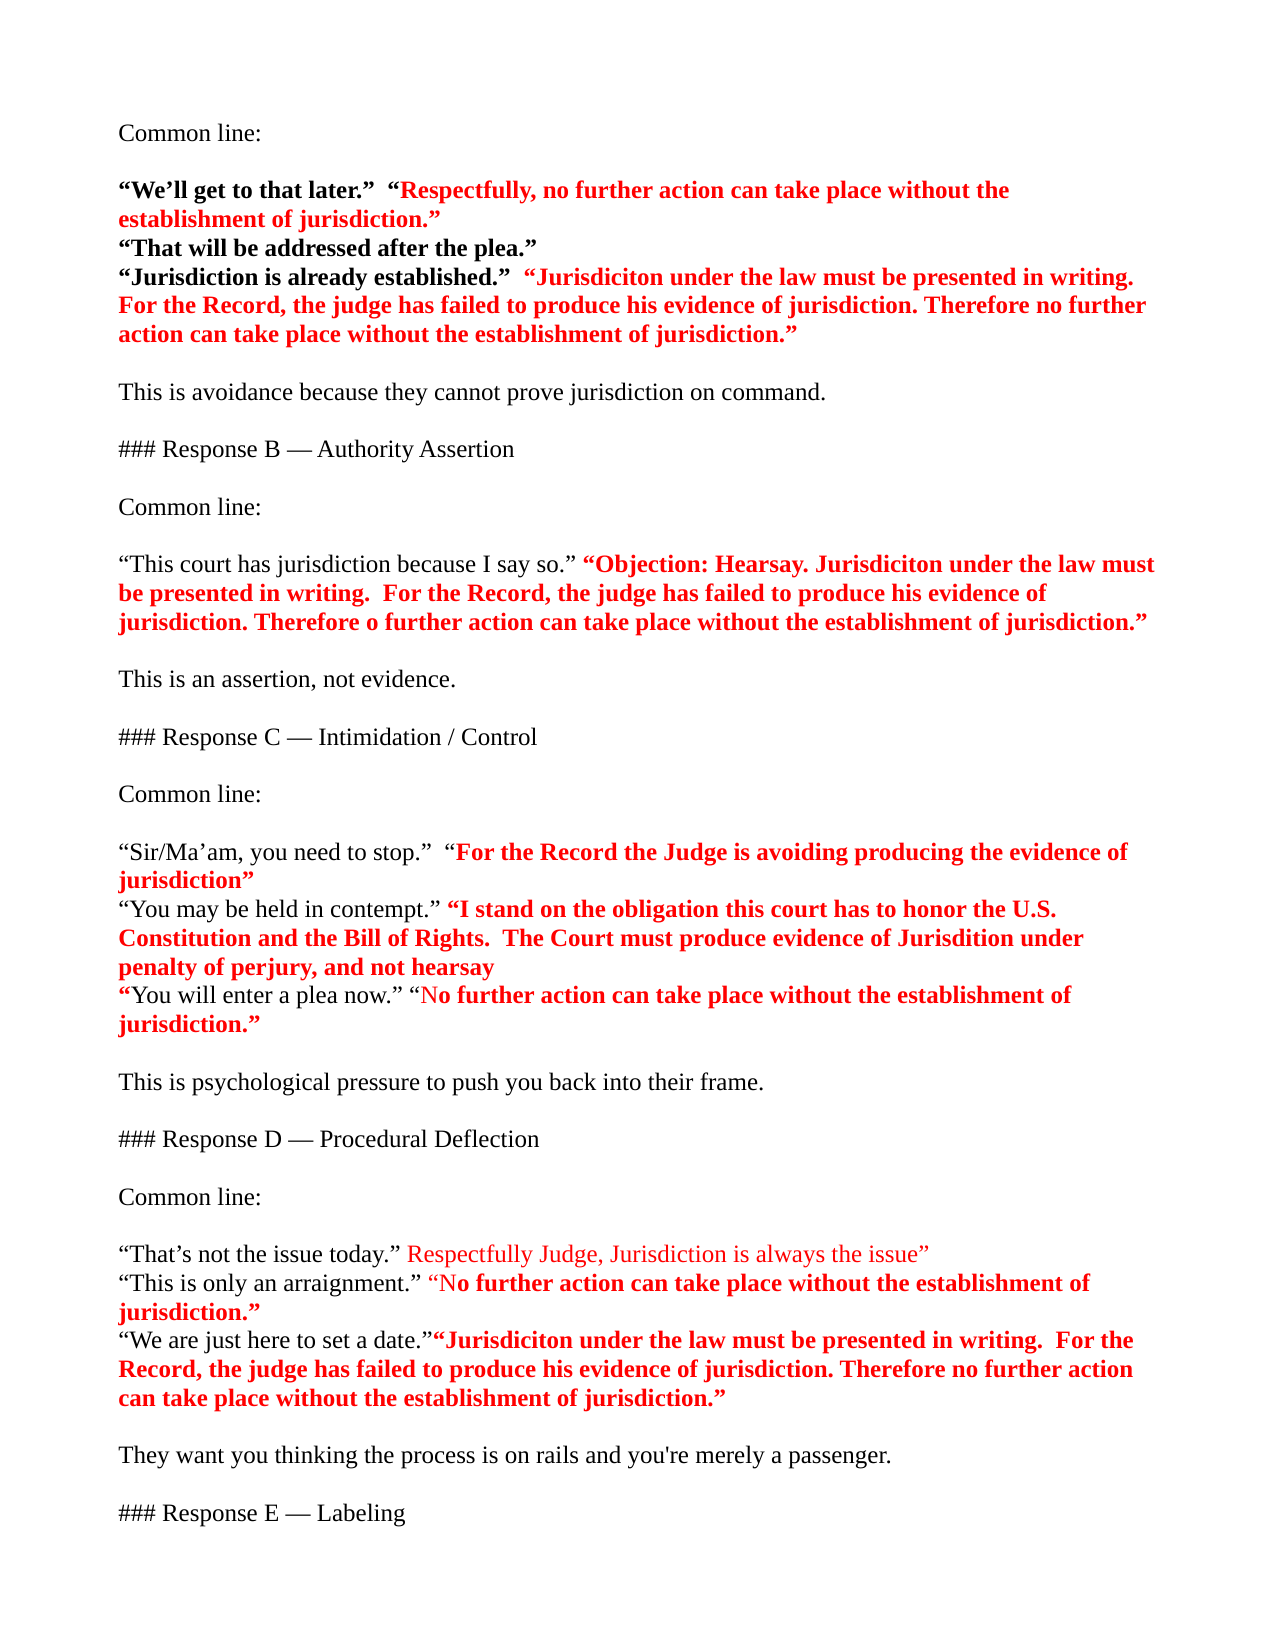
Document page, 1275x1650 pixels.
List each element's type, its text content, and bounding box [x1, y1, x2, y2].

text Common line: “We’ll get to that later.” “Respectfully, no further action can take place without the establishment of jurisdiction.” “That will be addressed after the plea.” “Jurisdiction is already established.” “Jurisdiciton under the law must be presented in writing. For the Record, the judge has failed to produce his evidence of jurisdiction. Therefore no further action can take place without the establishment of jurisdiction.” This is avoidance because they cannot prove jurisdiction on command. ### Response B — Authority Assertion Common line: “This court has jurisdiction because I say so.” “Objection: Hearsay. Jurisdiciton under the law must be presented in writing. For the Record, the judge has failed to produce his evidence of jurisdiction. Therefore o further action can take place without the establishment of jurisdiction.” This is an assertion, not evidence. ### Response C — Intimidation / Control Common line: “Sir/Ma’am, you need to stop.” “For the Record the Judge is avoiding producing the evidence of jurisdiction” “You may be held in contempt.” “I stand on the obligation this court has to honor the U.S. Constitution and the Bill of Rights. The Court must produce evidence of Jurisdition under penalty of perjury, and not hearsay “You will enter a plea now.” “No further action can take place without the establishment of jurisdiction.” This is psychological pressure to push you back into their frame. ### Response D — Procedural Deflection Common line: “That’s not the issue today.” Respectfully Judge, Jurisdiction is always the issue” “This is only an arraignment.” “No further action can take place without the establishment of jurisdiction.” “We are just here to set a date.”“Jurisdiciton under the law must be presented in writing. For the Record, the judge has failed to produce his evidence of jurisdiction. Therefore no further action can take place without the establishment of jurisdiction.” They want you thinking the process is on rails and you're merely a passenger. ### Response E — Labeling [118, 118, 1157, 1527]
